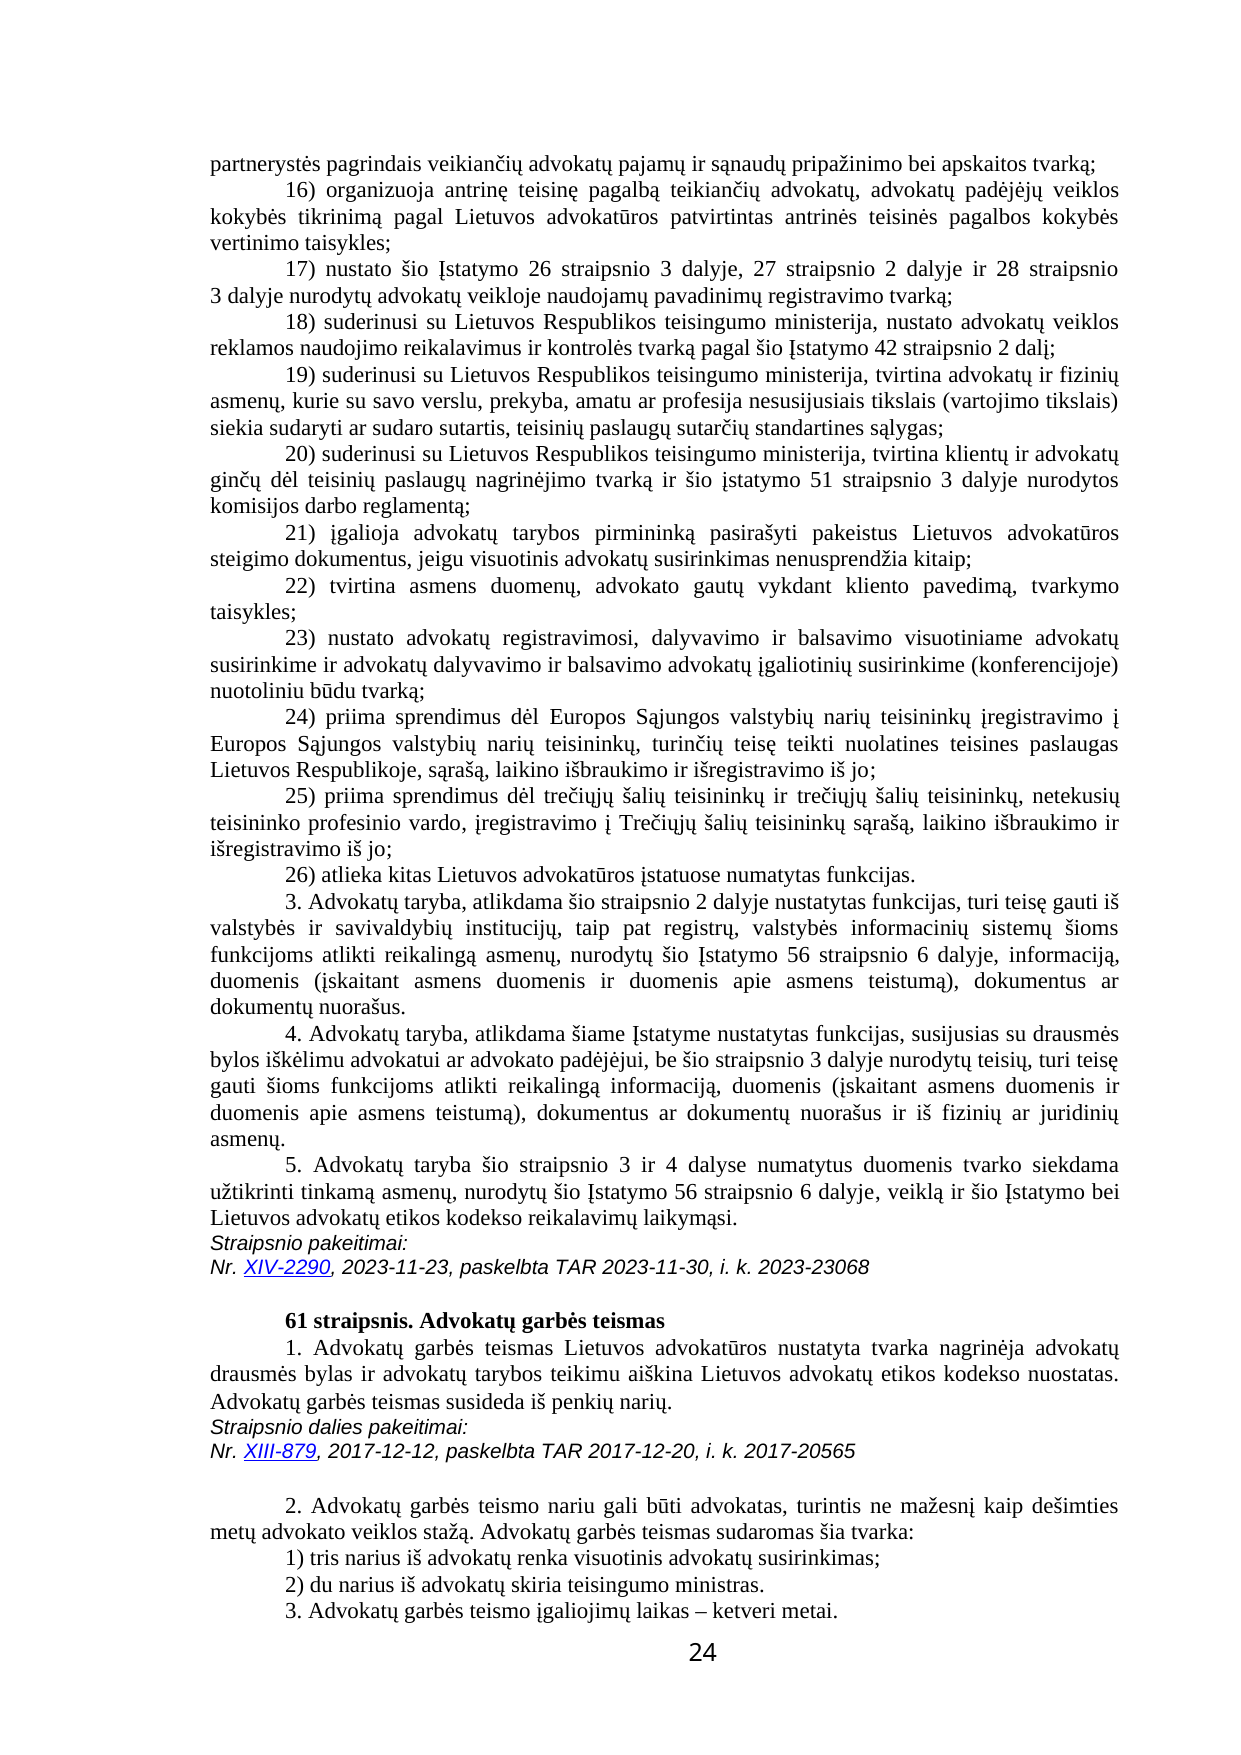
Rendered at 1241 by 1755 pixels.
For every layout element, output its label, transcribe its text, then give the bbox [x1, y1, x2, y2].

text 3. Advokatų taryba, atlikdama šio straipsnio 2 dalyje nustatytas funkcijas, turi teisę gauti iš valstybės ir savivaldybių institucijų, taip pat registrų, valstybės informacinių sistemų šioms funkcijoms atlikti reikalingą asmenų, nurodytų šio Įstatymo 56 straipsnio 6 dalyje, informaciją, duomenis (įskaitant asmens duomenis ir duomenis apie asmens teistumą), dokumentus ar dokumentų nuorašus. [210, 888, 1120, 1020]
text Nr. XIII-879, 2017-12-12, paskelbta TAR 2017-12-20, i. k. 2017-20565 [210, 1439, 1120, 1463]
text 26) atlieka kitas Lietuvos advokatūros įstatuose numatytas funkcijas. [210, 862, 1120, 888]
text 25) priima sprendimus dėl trečiųjų šalių teisininkų ir trečiųjų šalių teisininkų, netekusių teisininko profesinio vardo, įregistravimo į Trečiųjų šalių teisininkų sąrašą, laikino išbraukimo ir išregistravimo iš jo; [210, 782, 1120, 862]
text 61 straipsnis. Advokatų garbės teismas [210, 1307, 1120, 1333]
text 16) organizuoja antrinę teisinę pagalbą teikiančių advokatų, advokatų padėjėjų veiklos kokybės tikrinimą pagal Lietuvos advokatūros patvirtintas antrinės teisinės pagalbos kokybės vertinimo taisykles; [210, 176, 1120, 255]
text 20) suderinusi su Lietuvos Respublikos teisingumo ministerija, tvirtina klientų ir advokatų ginčų dėl teisinių paslaugų nagrinėjimo tvarką ir šio įstatymo 51 straipsnio 3 dalyje nurodytos komisijos darbo reglamentą; [210, 440, 1120, 519]
text 17) nustato šio Įstatymo 26 straipsnio 3 dalyje, 27 straipsnio 2 dalyje ir 28 straipsnio 3 dalyje nurodytų advokatų veikloje naudojamų pavadinimų registravimo tvarką; [210, 255, 1120, 308]
text 19) suderinusi su Lietuvos Respublikos teisingumo ministerija, tvirtina advokatų ir fizinių asmenų, kurie su savo verslu, prekyba, amatu ar profesija nesusijusiais tikslais (vartojimo tikslais) siekia sudaryti ar sudaro sutartis, teisinių paslaugų sutarčių standartines sąlygas; [210, 361, 1120, 440]
text 23) nustato advokatų registravimosi, dalyvavimo ir balsavimo visuotiniame advokatų susirinkime ir advokatų dalyvavimo ir balsavimo advokatų įgaliotinių susirinkime (konferencijoje) nuotoliniu būdu tvarką; [210, 624, 1120, 703]
text 1. Advokatų garbės teismas Lietuvos advokatūros nustatyta tvarka nagrinėja advokatų drausmės bylas ir advokatų tarybos teikimu aiškina Lietuvos advokatų etikos kodekso nuostatas. Advokatų garbės teismas susideda iš penkių narių. [210, 1333, 1120, 1415]
text 2) du narius iš advokatų skiria teisingumo ministras. [210, 1571, 1120, 1597]
text 1) tris narius iš advokatų renka visuotinis advokatų susirinkimas; [210, 1544, 1120, 1571]
text 5. Advokatų taryba šio straipsnio 3 ir 4 dalyse numatytus duomenis tvarko siekdama užtikrinti tinkamą asmenų, nurodytų šio Įstatymo 56 straipsnio 6 dalyje, veiklą ir šio Įstatymo bei Lietuvos advokatų etikos kodekso reikalavimų laikymąsi. [210, 1151, 1120, 1231]
text partnerystės pagrindais veikiančių advokatų pajamų ir sąnaudų pripažinimo bei apskaitos tvarką; [210, 150, 1120, 176]
text 4. Advokatų taryba, atlikdama šiame Įstatyme nustatytas funkcijas, susijusias su drausmės bylos iškėlimu advokatui ar advokato padėjėjui, be šio straipsnio 3 dalyje nurodytų teisių, turi teisę gauti šioms funkcijoms atlikti reikalingą informaciją, duomenis (įskaitant asmens duomenis ir duomenis apie asmens teistumą), dokumentus ar dokumentų nuorašus ir iš fizinių ar juridinių asmenų. [210, 1020, 1120, 1151]
text Straipsnio pakeitimai: [210, 1231, 1120, 1254]
text Nr. XIV-2290, 2023-11-23, paskelbta TAR 2023-11-30, i. k. 2023-23068 [210, 1254, 1120, 1278]
text Straipsnio dalies pakeitimai: [210, 1415, 1120, 1439]
text 22) tvirtina asmens duomenų, advokato gautų vykdant kliento pavedimą, tvarkymo taisykles; [210, 572, 1120, 624]
text 3. Advokatų garbės teismo įgaliojimų laikas – ketveri metai. [210, 1597, 1120, 1623]
text 24) priima sprendimus dėl Europos Sąjungos valstybių narių teisininkų įregistravimo į Europos Sąjungos valstybių narių teisininkų, turinčių teisę teikti nuolatines teisines paslaugas Lietuvos Respublikoje, sąrašą, laikino išbraukimo ir išregistravimo iš jo; [210, 703, 1120, 782]
text 2. Advokatų garbės teismo nariu gali būti advokatas, turintis ne mažesnį kaip dešimties metų advokato veiklos stažą. Advokatų garbės teismas sudaromas šia tvarka: [210, 1492, 1120, 1544]
text 21) įgalioja advokatų tarybos pirmininką pasirašyti pakeistus Lietuvos advokatūros steigimo dokumentus, jeigu visuotinis advokatų susirinkimas nenusprendžia kitaip; [210, 519, 1120, 572]
text 18) suderinusi su Lietuvos Respublikos teisingumo ministerija, nustato advokatų veiklos reklamos naudojimo reikalavimus ir kontrolės tvarką pagal šio Įstatymo 42 straipsnio 2 dalį; [210, 308, 1120, 361]
